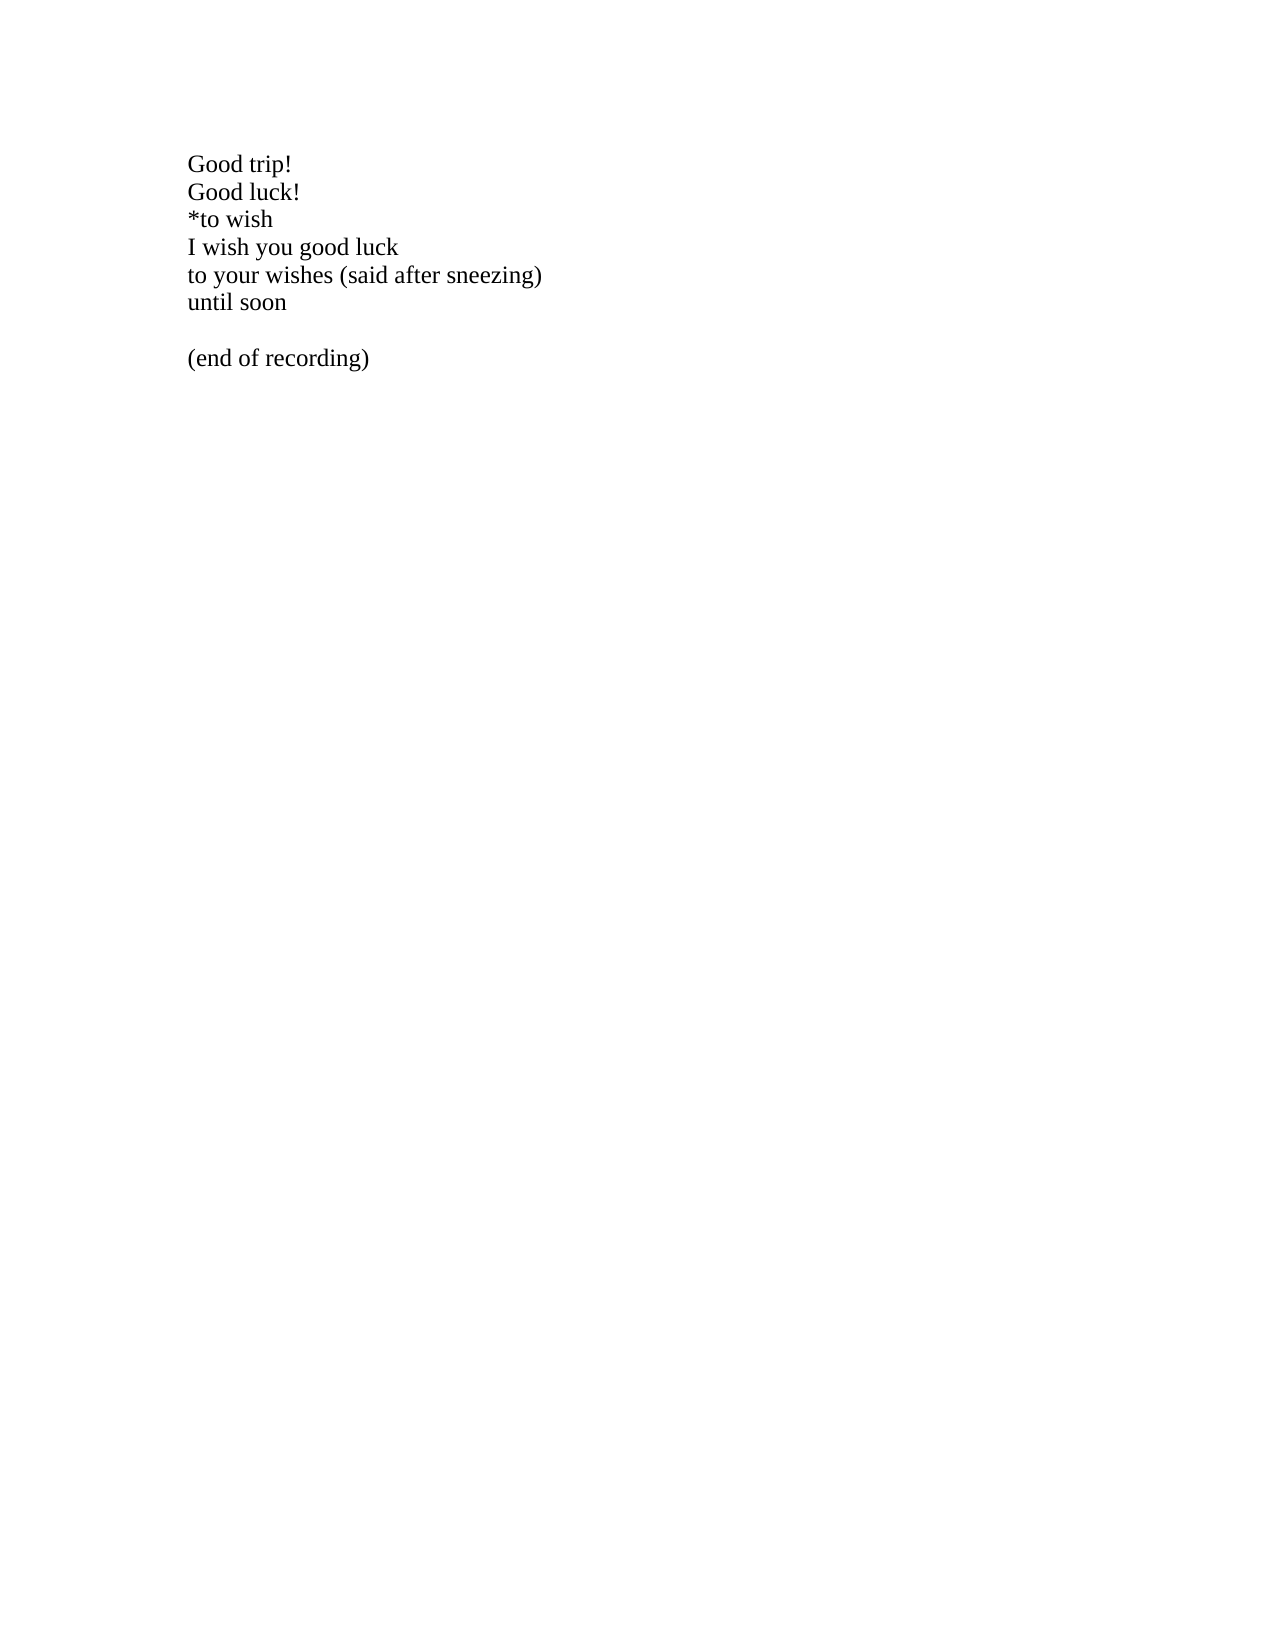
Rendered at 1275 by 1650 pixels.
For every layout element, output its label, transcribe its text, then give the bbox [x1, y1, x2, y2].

text (end of recording) [187, 344, 1087, 372]
text I wish you good luck [187, 233, 1087, 261]
text Good luck! [187, 178, 1087, 205]
text *to wish [187, 205, 1087, 233]
text to your wishes (said after sneezing) [187, 261, 1087, 288]
text Good trip! [187, 150, 1087, 178]
text until soon [187, 288, 1087, 316]
